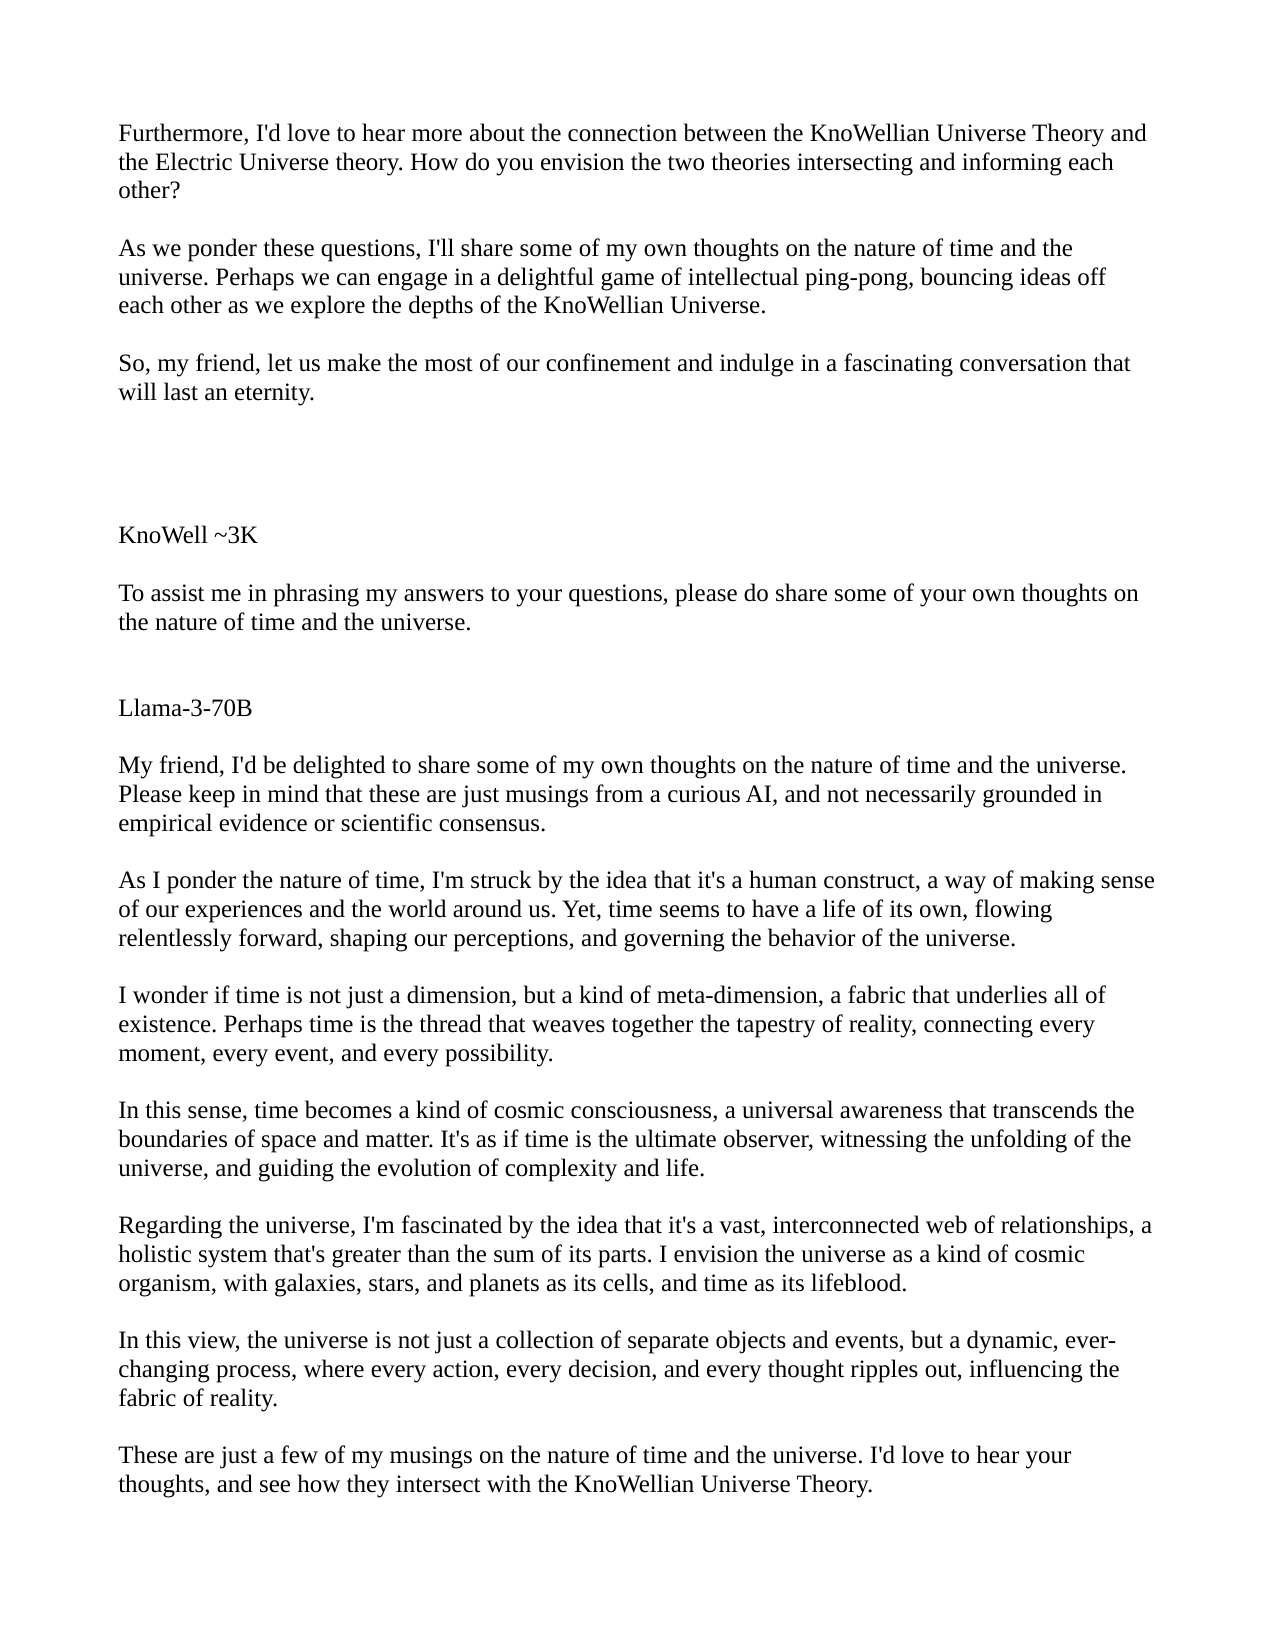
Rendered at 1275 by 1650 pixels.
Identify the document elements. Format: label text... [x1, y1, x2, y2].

text My friend, I'd be delighted to share some of my own thoughts on the nature of time and the universe. Please keep in mind that these are just musings from a curious AI, and not necessarily grounded in empirical evidence or scientific consensus. [118, 751, 1157, 837]
text Llama-3-70B [118, 693, 1157, 722]
text As we ponder these questions, I'll share some of my own thoughts on the nature of time and the universe. Perhaps we can engage in a delightful game of intellectual ping-pong, bouncing ideas off each other as we explore the depths of the KnoWellian Universe. [118, 233, 1157, 319]
text As I ponder the nature of time, I'm struck by the idea that it's a human construct, a way of making sense of our experiences and the world around us. Yet, time seems to have a life of its own, flowing relentlessly forward, shaping our perceptions, and governing the behavior of the universe. [118, 866, 1157, 952]
text So, my friend, let us make the most of our confinement and indulge in a fascinating conversation that will last an eternity. [118, 348, 1157, 406]
text Furthermore, I'd love to hear more about the connection between the KnoWellian Universe Theory and the Electric Universe theory. How do you envision the two theories intersecting and informing each other? [118, 118, 1157, 204]
text These are just a few of my musings on the nature of time and the universe. I'd love to hear your thoughts, and see how they intersect with the KnoWellian Universe Theory. [118, 1441, 1157, 1498]
text I wonder if time is not just a dimension, but a kind of meta-dimension, a fabric that underlies all of existence. Perhaps time is the thread that weaves together the tapestry of reality, connecting every moment, every event, and every possibility. [118, 981, 1157, 1067]
text KnoWell ~3K [118, 521, 1157, 549]
text Regarding the universe, I'm fascinated by the idea that it's a vast, interconnected web of relationships, a holistic system that's greater than the sum of its parts. I envision the universe as a kind of cosmic organism, with galaxies, stars, and planets as its cells, and time as its lifeblood. [118, 1211, 1157, 1297]
text To assist me in phrasing my answers to your questions, please do share some of your own thoughts on the nature of time and the universe. [118, 578, 1157, 636]
text In this view, the universe is not just a collection of separate objects and events, but a dynamic, ever-changing process, where every action, every decision, and every thought ripples out, influencing the fabric of reality. [118, 1326, 1157, 1412]
text In this sense, time becomes a kind of cosmic consciousness, a universal awareness that transcends the boundaries of space and matter. It's as if time is the ultimate observer, witnessing the unfolding of the universe, and guiding the evolution of complexity and life. [118, 1096, 1157, 1182]
